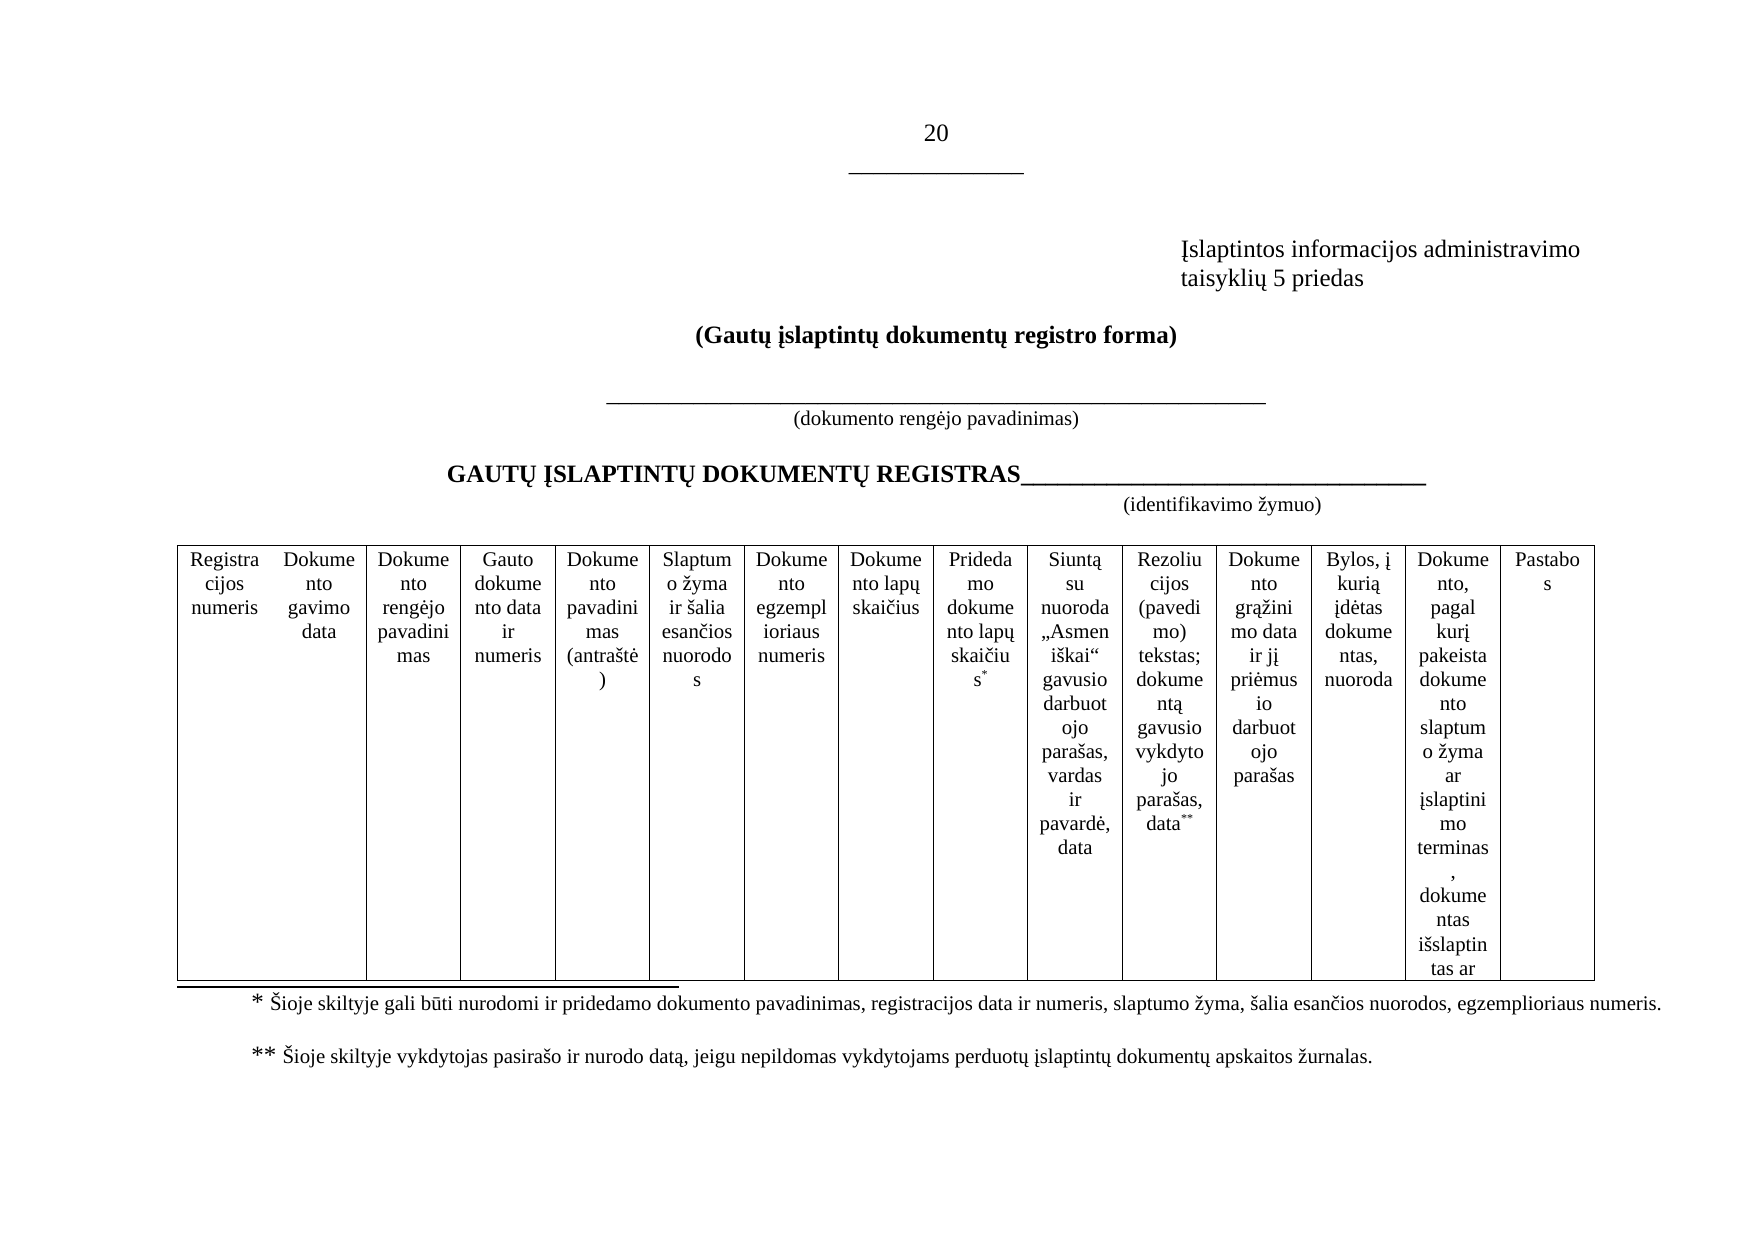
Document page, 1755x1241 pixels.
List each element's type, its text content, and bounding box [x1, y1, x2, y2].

table_header Pridedamo dokumento lapų skaičius [934, 546, 1027, 979]
table_header Slaptumo žyma ir šalia esančios nuorodos [650, 546, 744, 979]
table_header Bylos, į kurią įdėtas dokumentas, nuoroda [1312, 546, 1405, 979]
text GAUTŲ ĮSLAPTINTŲ DOKUMENTŲ REGISTRAS [177, 459, 1695, 488]
table_header Dokumento egzemplioriaus numeris [745, 546, 838, 979]
table_header Gauto dokumento data ir numeris [461, 546, 555, 979]
table_header Pastabos [1501, 546, 1594, 979]
text (Gautų įslaptintų dokumentų registro forma) [177, 320, 1695, 349]
table_header Registracijos numeris [178, 546, 272, 979]
table_header Rezoliucijos (pavedimo) tekstas; dokumentą gavusio vykdytojo parašas, data [1123, 546, 1216, 979]
table_header Dokumento pavadinimas (antraštė) [556, 546, 649, 979]
table_header Siuntą su nuoroda „Asmeniškai“ gavusio darbuotojo parašas, vardas ir pavardė, data [1028, 546, 1122, 979]
table_header Dokumento gavimo data [272, 546, 366, 979]
table_header Dokumento, pagal kurį pakeista dokumento slaptumo žyma ar įslaptinimo terminas, dokumentas išslaptintas ar [1406, 546, 1500, 979]
text (identifikavimo žymuo) [177, 488, 1695, 517]
text Įslaptintos informacijos administravimo [177, 234, 1695, 263]
table_header Dokumento rengėjo pavadinimas [367, 546, 460, 979]
table_header Dokumento grąžinimo data ir jį priėmusio darbuotojo parašas [1217, 546, 1311, 979]
text ______________ [177, 148, 1695, 176]
text taisyklių 5 priedas [177, 263, 1695, 291]
text (dokumento rengėjo pavadinimas) [177, 406, 1695, 430]
table_header Dokumento lapų skaičius [839, 546, 933, 979]
